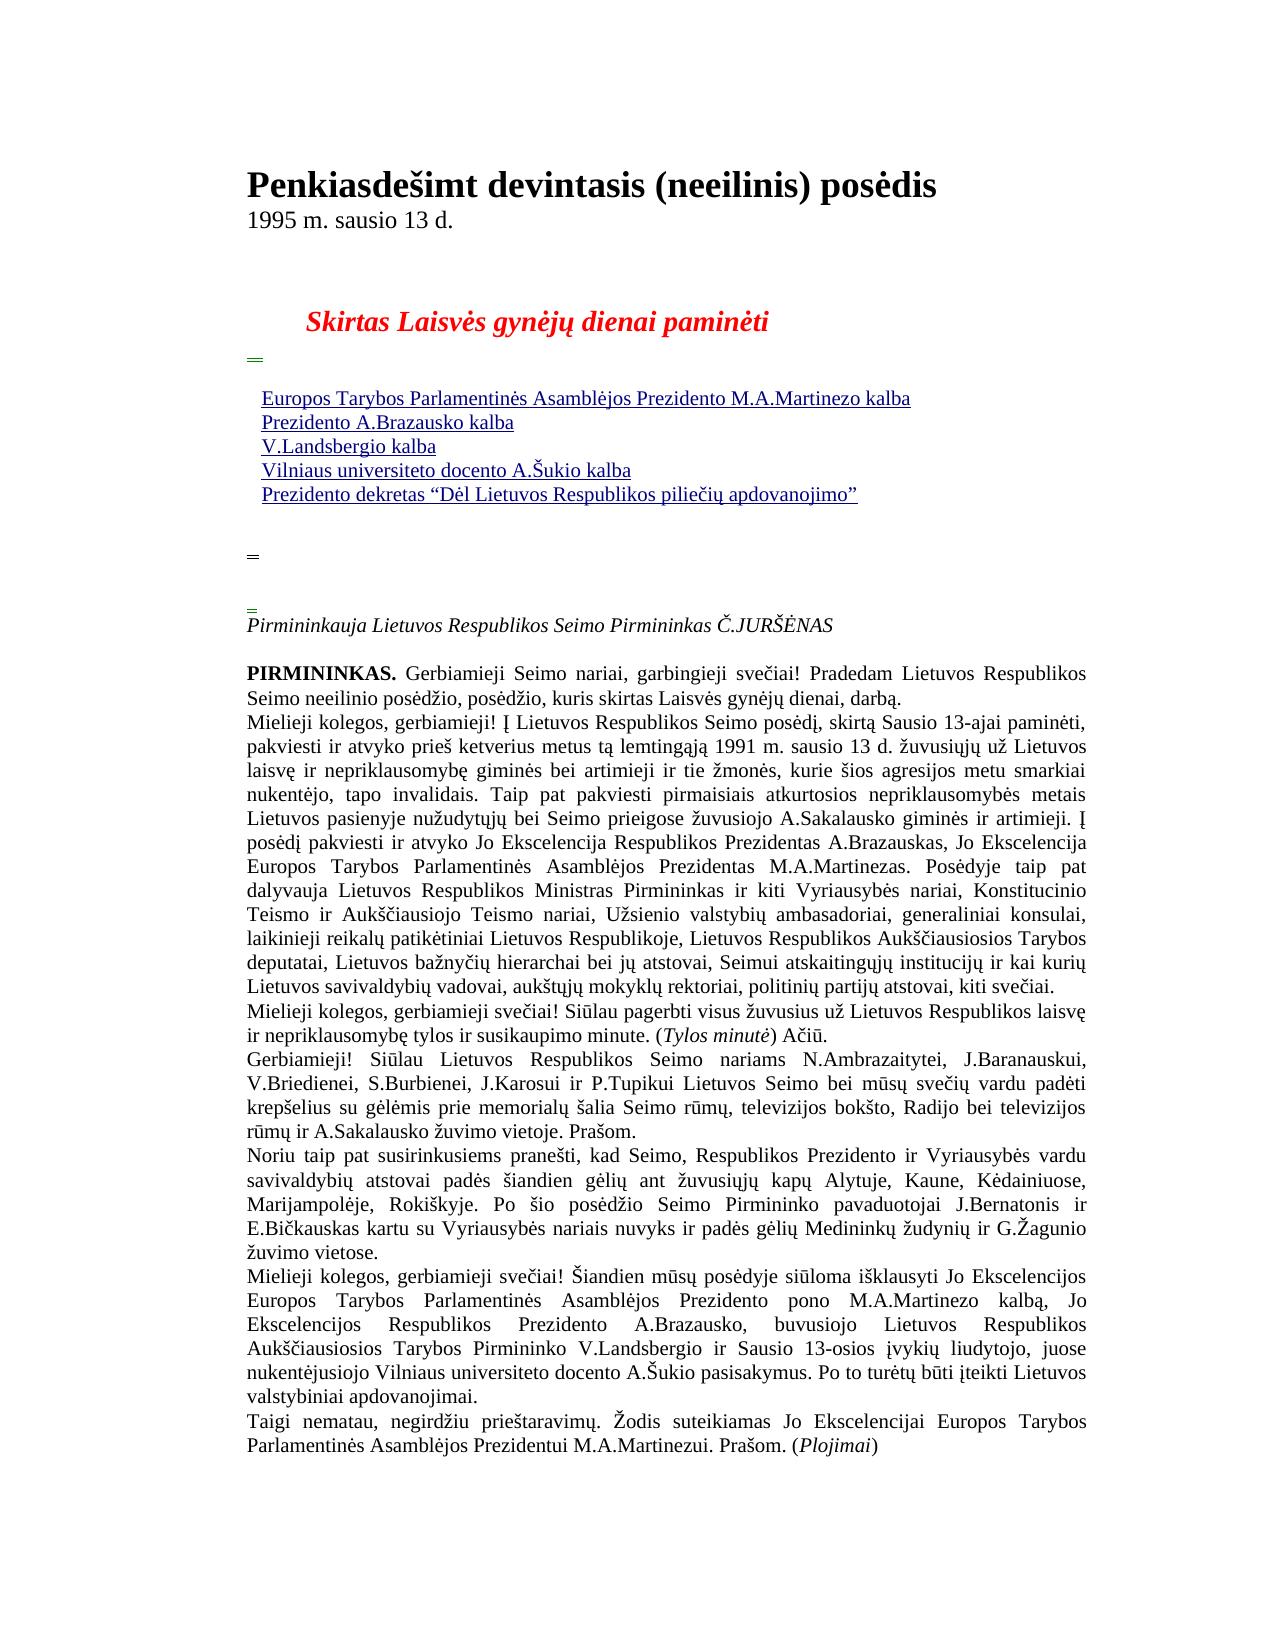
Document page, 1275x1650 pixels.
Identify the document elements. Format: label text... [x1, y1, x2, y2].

text Noriu taip pat susirinkusiems pranešti, kad Seimo, Respublikos Prezidento ir Vyriausybės vardu savivaldybių atstovai padės šiandien gėlių ant žuvusiųjų kapų Alytuje, Kaune, Kėdainiuose, Marijampolėje, Rokiškyje. Po šio posėdžio Seimo Pirmininko pavaduotojai J.Bernatonis ir E.Bičkauskas kartu su Vyriausybės nariais nuvyks ir padės gėlių Medininkų žudynių ir G.Žagunio žuvimo vietose. [247, 1143, 1087, 1264]
text Prezidento dekretas “Dėl Lietuvos Respublikos piliečių apdovanojimo” [247, 482, 1087, 506]
text Gerbiamieji! Siūlau Lietuvos Respublikos Seimo nariams N.Ambrazaitytei, J.Baranauskui, V.Briedienei, S.Burbienei, J.Karosui ir P.Tupikui Lietuvos Seimo bei mūsų svečių vardu padėti krepšelius su gėlėmis prie memorialų šalia Seimo rūmų, televizijos bokšto, Radijo bei televizijos rūmų ir A.Sakalausko žuvimo vietoje. Prašom. [247, 1047, 1087, 1143]
text Prezidento A.Brazausko kalba [247, 410, 1087, 434]
text V.Landsbergio kalba [247, 434, 1087, 458]
text Europos Tarybos Parlamentinės Asamblėjos Prezidento M.A.Martinezo kalba [247, 386, 1087, 410]
text PIRMININKAS. Gerbiamieji Seimo nariai, garbingieji svečiai! Pradedam Lietuvos Respublikos Seimo neeilinio posėdžio, posėdžio, kuris skirtas Laisvės gynėjų dienai, darbą. [247, 661, 1087, 709]
text Mielieji kolegos, gerbiamieji svečiai! Šiandien mūsų posėdyje siūloma išklausyti Jo Ekscelencijos Europos Tarybos Parlamentinės Asamblėjos Prezidento pono M.A.Martinezo kalbą, Jo Ekscelencijos Respublikos Prezidento A.Brazausko, buvusiojo Lietuvos Respublikos Aukščiausiosios Tarybos Pirmininko V.Landsbergio ir Sausio 13-osios įvykių liudytojo, juose nukentėjusiojo Vilniaus universiteto docento A.Šukio pasisakymus. Po to turėtų būti įteikti Lietuvos valstybiniai apdovanojimai. [247, 1264, 1087, 1408]
text Vilniaus universiteto docento A.Šukio kalba [247, 458, 1087, 482]
text Penkiasdešimt devintasis (neeilinis) posėdis 1995 m. sausio 13 d. [247, 162, 1087, 234]
text Mielieji kolegos, gerbiamieji! Į Lietuvos Respublikos Seimo posėdį, skirtą Sausio 13-ajai paminėti, pakviesti ir atvyko prieš ketverius metus tą lemtingąją 1991 m. sausio 13 d. žuvusiųjų už Lietuvos laisvę ir nepriklausomybę giminės bei artimieji ir tie žmonės, kurie šios agresijos metu smarkiai nukentėjo, tapo invalidais. Taip pat pakviesti pirmaisiais atkurtosios nepriklausomybės metais Lietuvos pasienyje nužudytųjų bei Seimo prieigose žuvusiojo A.Sakalausko giminės ir artimieji. Į posėdį pakviesti ir atvyko Jo Ekscelencija Respublikos Prezidentas A.Brazauskas, Jo Ekscelencija Europos Tarybos Parlamentinės Asamblėjos Prezidentas M.A.Martinezas. Posėdyje taip pat dalyvauja Lietuvos Respublikos Ministras Pirmininkas ir kiti Vyriausybės nariai, Konstitucinio Teismo ir Aukščiausiojo Teismo nariai, Užsienio valstybių ambasadoriai, generaliniai konsulai, laikinieji reikalų patikėtiniai Lietuvos Respublikoje, Lietuvos Respublikos Aukščiausiosios Tarybos deputatai, Lietuvos bažnyčių hierarchai bei jų atstovai, Seimui atskaitingųjų institucijų ir kai kurių Lietuvos savivaldybių vadovai, aukštųjų mokyklų rektoriai, politinių partijų atstovai, kiti svečiai. [247, 710, 1087, 998]
text Taigi nematau, negirdžiu prieštaravimų. Žodis suteikiamas Jo Ekscelencijai Europos Tarybos Parlamentinės Asamblėjos Prezidentui M.A.Martinezui. Prašom. (Plojimai) [247, 1408, 1087, 1457]
text Pirmininkauja Lietuvos Respublikos Seimo Pirmininkas Č.JURŠĖNAS [247, 613, 1087, 637]
text Mielieji kolegos, gerbiamieji svečiai! Siūlau pagerbti visus žuvusius už Lietuvos Respublikos laisvę ir nepriklausomybę tylos ir susikaupimo minute. (Tylos minutė) Ačiū. [247, 999, 1087, 1047]
text Skirtas Laisvės gynėjų dienai paminėti [306, 304, 1087, 338]
